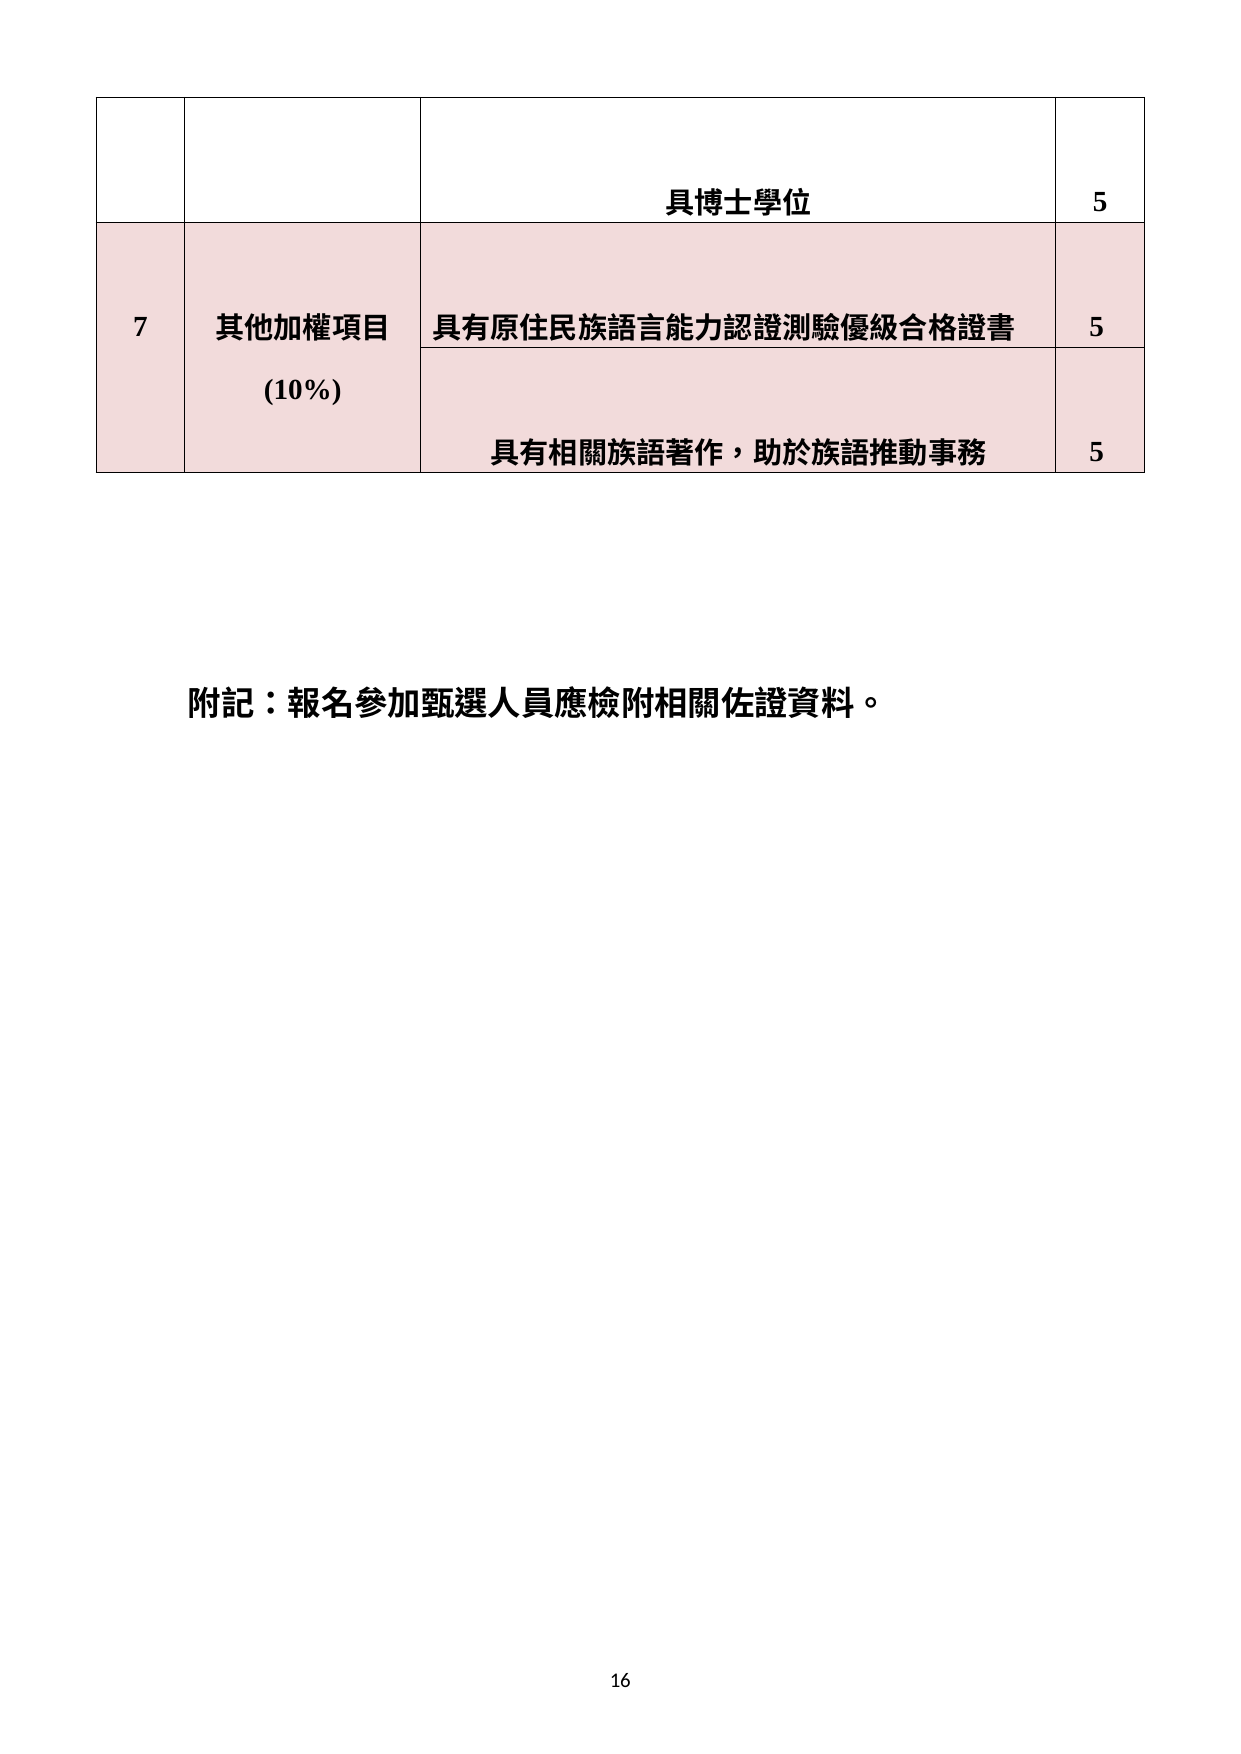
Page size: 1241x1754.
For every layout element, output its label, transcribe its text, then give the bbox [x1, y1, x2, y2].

text 附記：報名參加甄選人員應檢附相關佐證資料。 [187, 659, 1053, 722]
table_cell [185, 98, 420, 222]
table_cell 具有相關族語著作，助於族語推動事務 [421, 348, 1055, 472]
table_cell 5 [1056, 223, 1144, 347]
table_cell 7 [97, 223, 184, 472]
table_cell 5 [1056, 348, 1144, 472]
table_cell 其他加權項目 (10%) [185, 223, 420, 472]
table_cell 5 [1056, 98, 1144, 222]
table_cell 具有原住民族語言能力認證測驗優級合格證書 [421, 223, 1055, 347]
table_cell 具博士學位 [421, 98, 1055, 222]
table_cell [97, 98, 184, 222]
